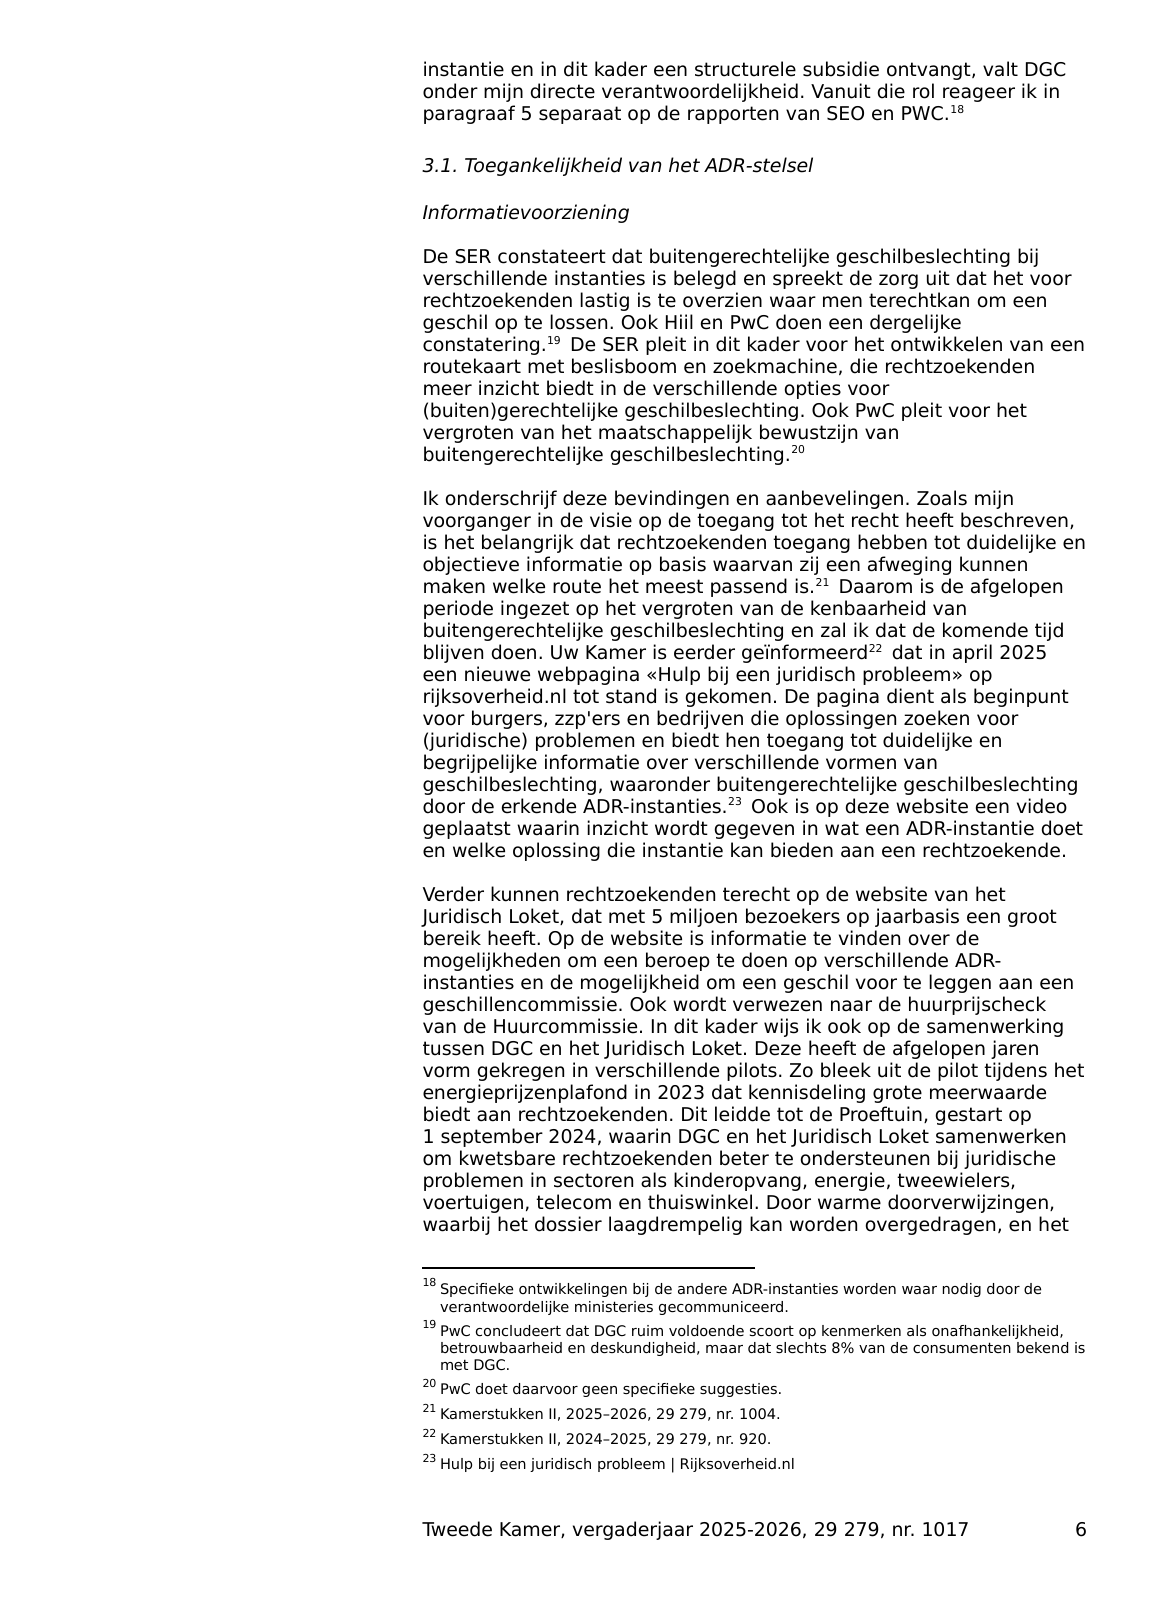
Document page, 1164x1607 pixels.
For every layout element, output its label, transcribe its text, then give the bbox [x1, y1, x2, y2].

subtitle 3.1. Toegankelijkheid van het ADR-stelsel [422, 155, 1087, 177]
subtitle Informatievoorziening [422, 202, 1087, 224]
text instantie en in dit kader een structurele subsidie ontvangt, valt DGC onder mijn directe verantwoordelijkheid. Vanuit die rol reageer ik in paragraaf 5 separaat op de rapporten van SEO en PWC. [422, 59, 1087, 125]
text Ik onderschrijf deze bevindingen en aanbevelingen. Zoals mijn voorganger in de visie op de toegang tot het recht heeft beschreven, is het belangrijk dat rechtzoekenden toegang hebben tot duidelijke en objectieve informatie op basis waarvan zij een afweging kunnen maken welke route het meest passend is. Daarom is de afgelopen periode ingezet op het vergroten van de kenbaarheid van buitengerechtelijke geschilbeslechting en zal ik dat de komende tijd blijven doen. Uw Kamer is eerder geïnformeerd dat in april 2025 een nieuwe webpagina «Hulp bij een juridisch probleem» op rijksoverheid.nl tot stand is gekomen. De pagina dient als beginpunt voor burgers, zzp'ers en bedrijven die oplossingen zoeken voor (juridische) problemen en biedt hen toegang tot duidelijke en begrijpelijke informatie over verschillende vormen van geschilbeslechting, waaronder buitengerechtelijke geschilbeslechting door de erkende ADR-instanties. Ook is op deze website een video geplaatst waarin inzicht wordt gegeven in wat een ADR-instantie doet en welke oplossing die instantie kan bieden aan een rechtzoekende. [422, 488, 1087, 862]
text Specifieke ontwikkelingen bij de andere ADR-instanties worden waar nodig door de verantwoordelijke ministeries gecommuniceerd. [422, 1277, 1087, 1316]
text Hulp bij een juridisch probleem | Rijksoverheid.nl [422, 1452, 1087, 1474]
text Verder kunnen rechtzoekenden terecht op de website van het Juridisch Loket, dat met 5 miljoen bezoekers op jaarbasis een groot bereik heeft. Op de website is informatie te vinden over de mogelijkheden om een beroep te doen op verschillende ADR-instanties en de mogelijkheid om een geschil voor te leggen aan een geschillencommissie. Ook wordt verwezen naar de huurprijscheck van de Huurcommissie. In dit kader wijs ik ook op de samenwerking tussen DGC en het Juridisch Loket. Deze heeft de afgelopen jaren vorm gekregen in verschillende pilots. Zo bleek uit de pilot tijdens het energieprijzenplafond in 2023 dat kennisdeling grote meerwaarde biedt aan rechtzoekenden. Dit leidde tot de Proeftuin, gestart op 1 september 2024, waarin DGC en het Juridisch Loket samenwerken om kwetsbare rechtzoekenden beter te ondersteunen bij juridische problemen in sectoren als kinderopvang, energie, tweewielers, voertuigen, telecom en thuiswinkel. Door warme doorverwijzingen, waarbij het dossier laagdrempelig kan worden overgedragen, en het [422, 884, 1087, 1236]
text Kamerstukken II, 2025–2026, 29 279, nr. 1004. [422, 1402, 1087, 1424]
text PwC doet daarvoor geen specifieke suggesties. [422, 1377, 1087, 1399]
text Kamerstukken II, 2024–2025, 29 279, nr. 920. [422, 1427, 1087, 1449]
text PwC concludeert dat DGC ruim voldoende scoort op kenmerken als onafhankelijkheid, betrouwbaarheid en deskundigheid, maar dat slechts 8% van de consumenten bekend is met DGC. [422, 1318, 1087, 1374]
text De SER constateert dat buitengerechtelijke geschilbeslechting bij verschillende instanties is belegd en spreekt de zorg uit dat het voor rechtzoekenden lastig is te overzien waar men terechtkan om een geschil op te lossen. Ook Hiil en PwC doen een dergelijke constatering. De SER pleit in dit kader voor het ontwikkelen van een routekaart met beslisboom en zoekmachine, die rechtzoekenden meer inzicht biedt in de verschillende opties voor (buiten)gerechtelijke geschilbeslechting. Ook PwC pleit voor het vergroten van het maatschappelijk bewustzijn van buitengerechtelijke geschilbeslechting. [422, 246, 1087, 466]
